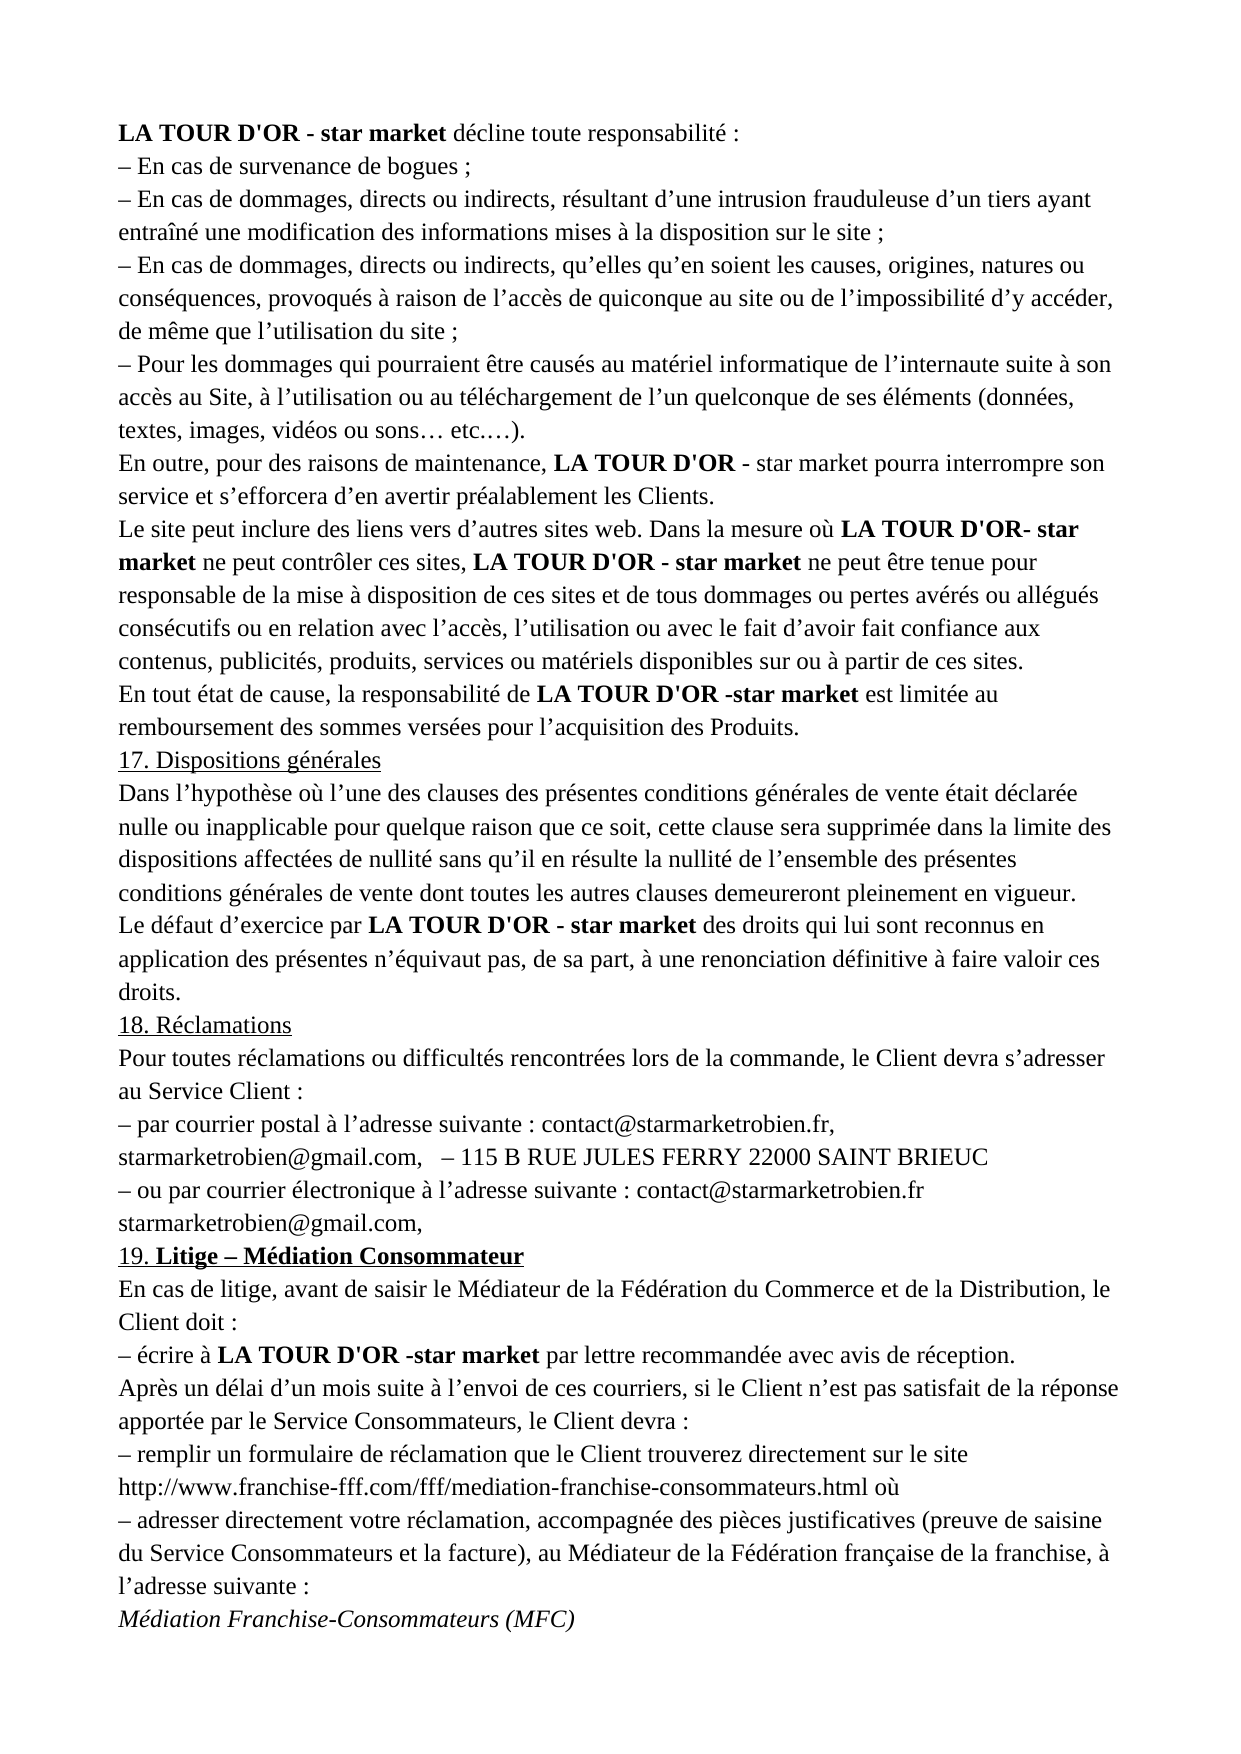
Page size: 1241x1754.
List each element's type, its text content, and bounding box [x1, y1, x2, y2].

text – ou par courrier électronique à l’adresse suivante : contact@starmarketrobien.fr starmarketrobien@gmail.com, [118, 1175, 1122, 1237]
text Médiation Franchise-Consommateurs (MFC) [118, 1604, 1122, 1633]
text 19. Litige – Médiation Consommateur [118, 1241, 1122, 1269]
text – adresser directement votre réclamation, accompagnée des pièces justificatives (preuve de saisine du Service Consommateurs et la facture), au Médiateur de la Fédération française de la franchise, à l’adresse suivante : [118, 1505, 1122, 1600]
text 18. Réclamations [118, 1010, 1122, 1038]
text – En cas de survenance de bogues ; [118, 151, 1122, 180]
text – Pour les dommages qui pourraient être causés au matériel informatique de l’internaute suite à son accès au Site, à l’utilisation ou au téléchargement de l’un quelconque de ses éléments (données, textes, images, vidéos ou sons… etc.…). [118, 349, 1122, 444]
text – écrire à LA TOUR D'OR -star market par lettre recommandée avec avis de réception. [118, 1340, 1122, 1369]
text LA TOUR D'OR - star market décline toute responsabilité : [118, 118, 1122, 147]
text Pour toutes réclamations ou difficultés rencontrées lors de la commande, le Client devra s’adresser au Service Client : [118, 1043, 1122, 1104]
text En tout état de cause, la responsabilité de LA TOUR D'OR -star market est limitée au remboursement des sommes versées pour l’acquisition des Produits. [118, 679, 1122, 741]
text 17. Dispositions générales [118, 746, 1122, 774]
text – remplir un formulaire de réclamation que le Client trouverez directement sur le site http://www.franchise-fff.com/fff/mediation-franchise-consommateurs.html où [118, 1439, 1122, 1501]
text Après un délai d’un mois suite à l’envoi de ces courriers, si le Client n’est pas satisfait de la réponse apportée par le Service Consommateurs, le Client devra : [118, 1373, 1122, 1435]
text – En cas de dommages, directs ou indirects, qu’elles qu’en soient les causes, origines, natures ou conséquences, provoqués à raison de l’accès de quiconque au site ou de l’impossibilité d’y accéder, de même que l’utilisation du site ; [118, 250, 1122, 345]
text Le site peut inclure des liens vers d’autres sites web. Dans la mesure où LA TOUR D'OR- star market ne peut contrôler ces sites, LA TOUR D'OR - star market ne peut être tenue pour responsable de la mise à disposition de ces sites et de tous dommages ou pertes avérés ou allégués consécutifs ou en relation avec l’accès, l’utilisation ou avec le fait d’avoir fait confiance aux contenus, publicités, produits, services ou matériels disponibles sur ou à partir de ces sites. [118, 514, 1122, 675]
text Dans l’hypothèse où l’une des clauses des présentes conditions générales de vente était déclarée nulle ou inapplicable pour quelque raison que ce soit, cette clause sera supprimée dans la limite des dispositions affectées de nullité sans qu’il en résulte la nullité de l’ensemble des présentes conditions générales de vente dont toutes les autres clauses demeureront pleinement en vigueur. [118, 778, 1122, 906]
text – par courrier postal à l’adresse suivante : contact@starmarketrobien.fr, starmarketrobien@gmail.com, – 115 B RUE JULES FERRY 22000 SAINT BRIEUC [118, 1109, 1122, 1171]
text En cas de litige, avant de saisir le Médiateur de la Fédération du Commerce et de la Distribution, le Client doit : [118, 1274, 1122, 1336]
text Le défaut d’exercice par LA TOUR D'OR - star market des droits qui lui sont reconnus en application des présentes n’équivaut pas, de sa part, à une renonciation définitive à faire valoir ces droits. [118, 911, 1122, 1005]
text – En cas de dommages, directs ou indirects, résultant d’une intrusion frauduleuse d’un tiers ayant entraîné une modification des informations mises à la disposition sur le site ; [118, 184, 1122, 246]
text En outre, pour des raisons de maintenance, LA TOUR D'OR - star market pourra interrompre son service et s’efforcera d’en avertir préalablement les Clients. [118, 448, 1122, 510]
